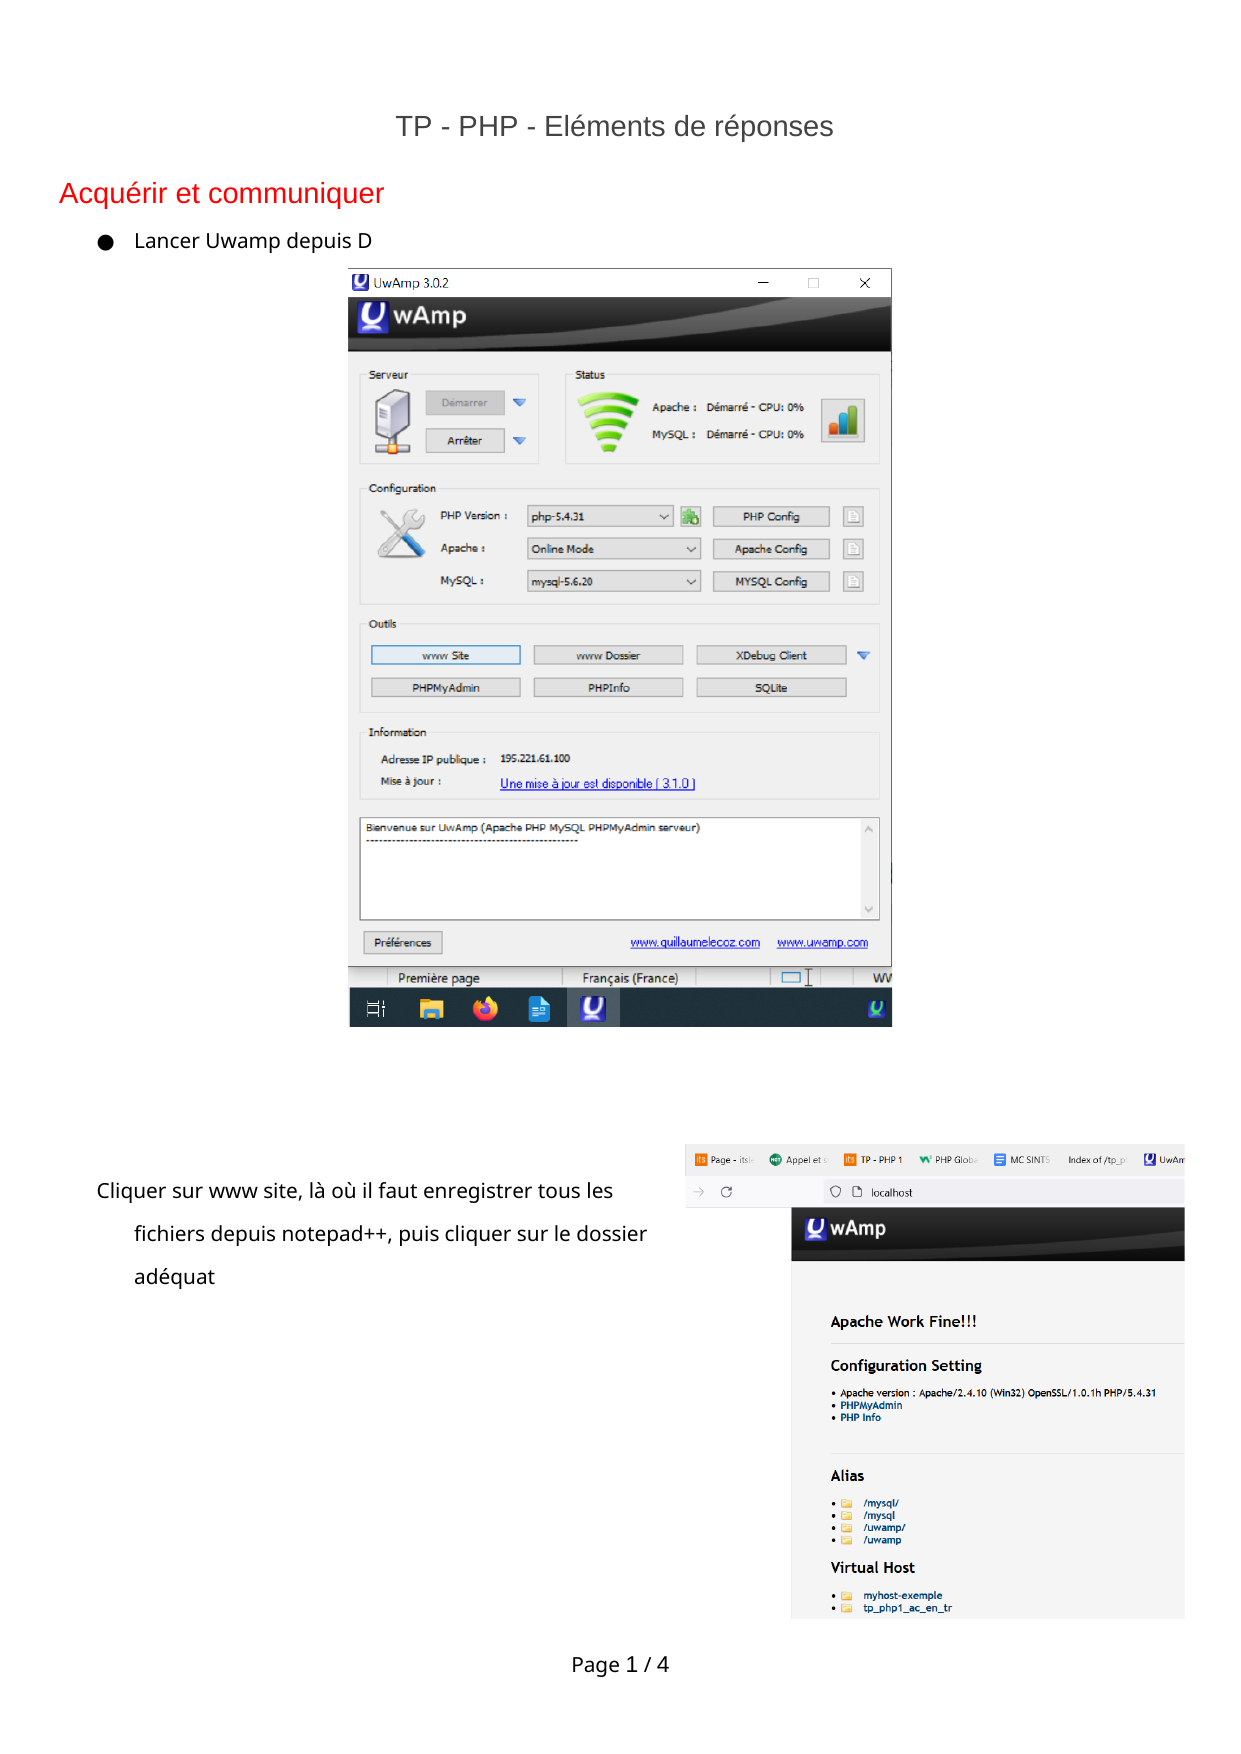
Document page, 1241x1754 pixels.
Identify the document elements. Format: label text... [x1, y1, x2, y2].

picture [348, 268, 893, 1027]
text Cliquer sur www site, là où il faut enregistrer tous les fichiers depuis notepad++, puis cliquer sur le dossier adéquat [96, 1177, 685, 1290]
picture [685, 1144, 1185, 1619]
subtitle TP - PHP - Eléments de réponses [59, 109, 1181, 142]
list Lancer Uwamp depuis D [96, 226, 1181, 254]
subtitle Acquérir et communiquer [59, 176, 1181, 209]
